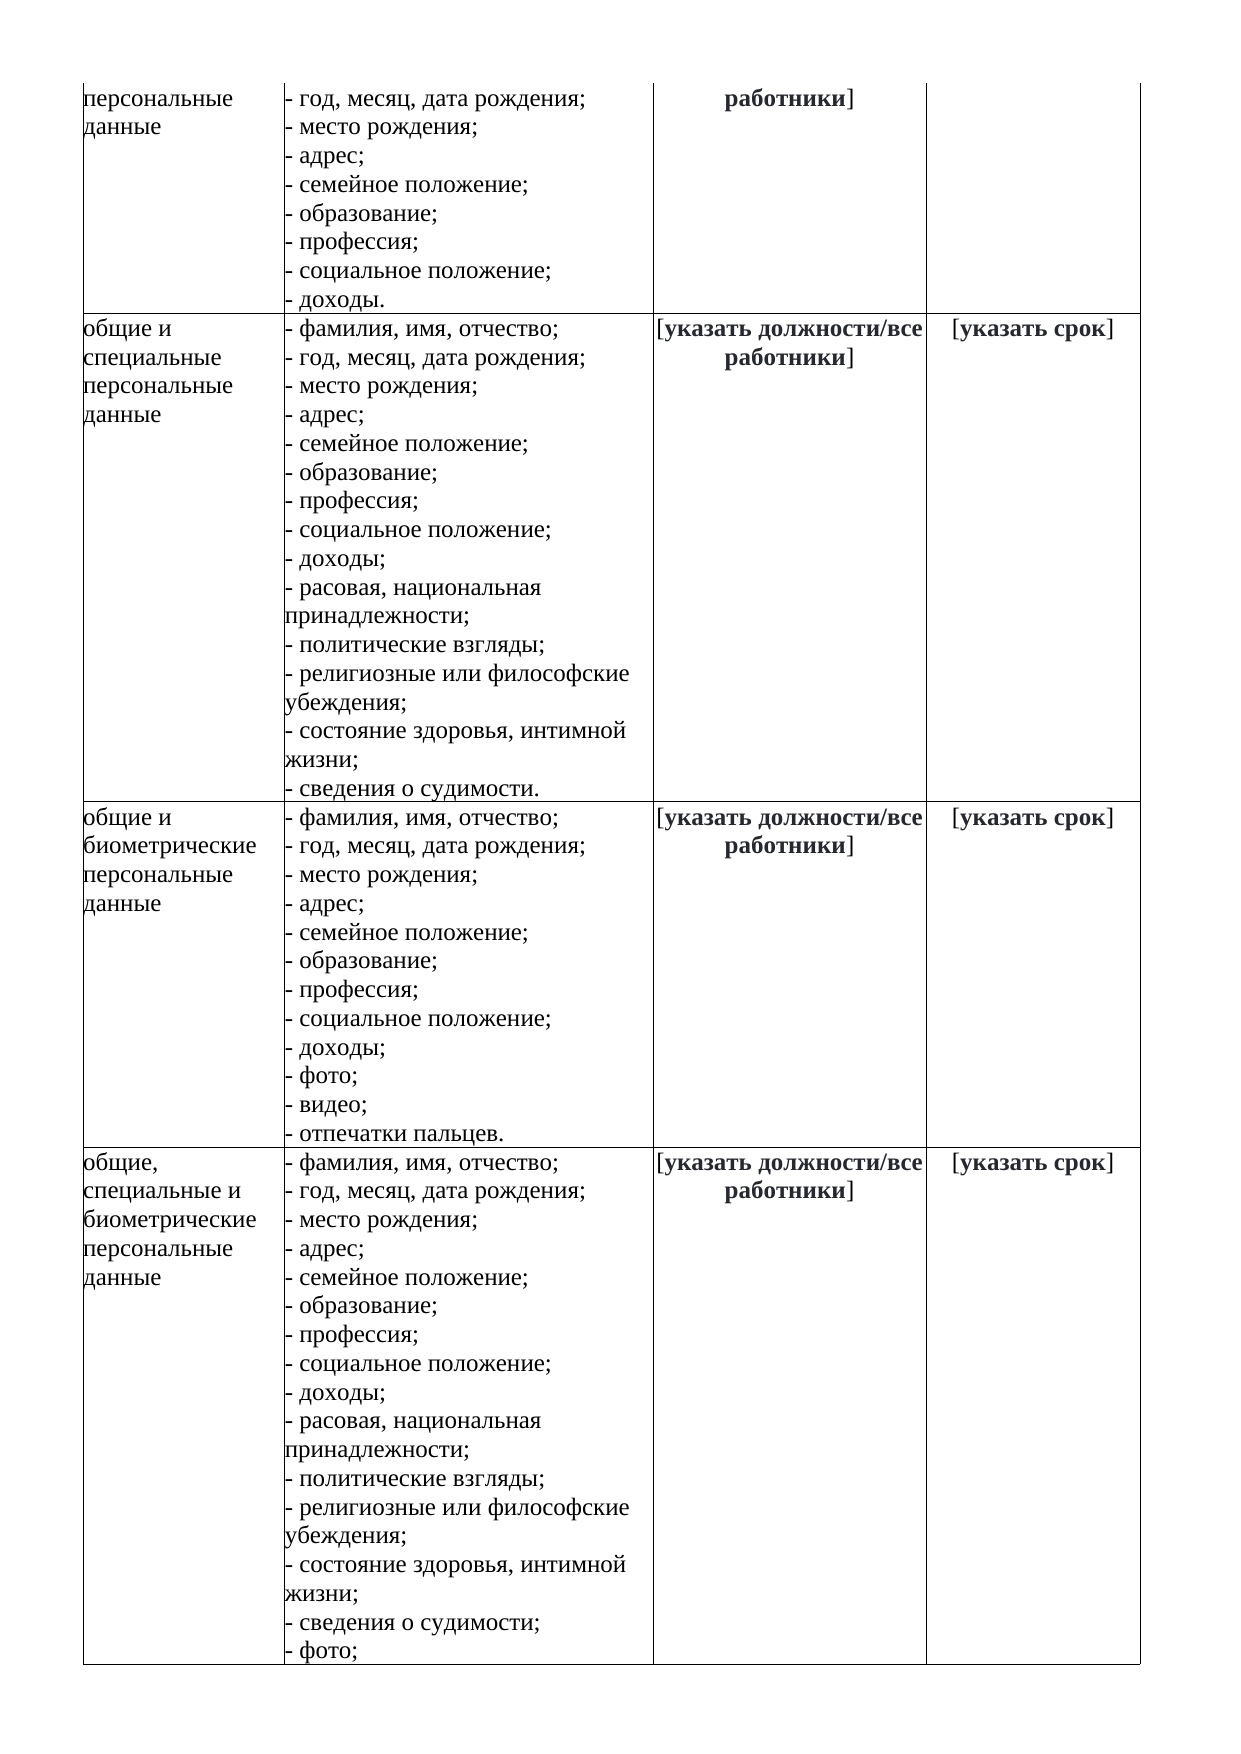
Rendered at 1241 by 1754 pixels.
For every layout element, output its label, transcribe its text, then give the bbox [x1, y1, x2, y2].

table_cell [указать должности/все работники] [654, 802, 926, 1147]
table_cell - фамилия, имя, отчество; - год, месяц, дата рождения; - место рождения; - адрес; - семейное положение; - образование; - профессия; - социальное положение; - доходы; - расовая, национальная принадлежности; - политические взгляды; - религиозные или философские убеждения; - состояние здоровья, интимной жизни; - сведения о судимости. [285, 314, 653, 801]
table_cell общие и специальные персональные данные [84, 314, 284, 801]
table_cell - фамилия, имя, отчество; - год, месяц, дата рождения; - место рождения; - адрес; - семейное положение; - образование; - профессия; - социальное положение; - доходы; - расовая, национальная принадлежности; - политические взгляды; - религиозные или философские убеждения; - состояние здоровья, интимной жизни; - сведения о судимости; - фото; [285, 1148, 653, 1664]
table_cell [указать должности/все работники] [654, 1148, 926, 1664]
table_cell общие и биометрические персональные данные [84, 802, 284, 1147]
table_cell [указать срок] [927, 314, 1140, 801]
table_cell - год, месяц, дата рождения; - место рождения; - адрес; - семейное положение; - образование; - профессия; - социальное положение; - доходы. [285, 83, 653, 313]
table_cell общие, специальные и биометрические персональные данные [84, 1148, 284, 1664]
table_cell [указать срок] [927, 802, 1140, 1147]
table_cell [указать срок] [927, 1148, 1140, 1664]
table_cell персональные данные [84, 83, 284, 313]
table_cell - фамилия, имя, отчество; - год, месяц, дата рождения; - место рождения; - адрес; - семейное положение; - образование; - профессия; - социальное положение; - доходы; - фото; - видео; - отпечатки пальцев. [285, 802, 653, 1147]
table_cell работники] [654, 83, 926, 313]
table_cell [927, 83, 1140, 313]
table_cell [указать должности/все работники] [654, 314, 926, 801]
